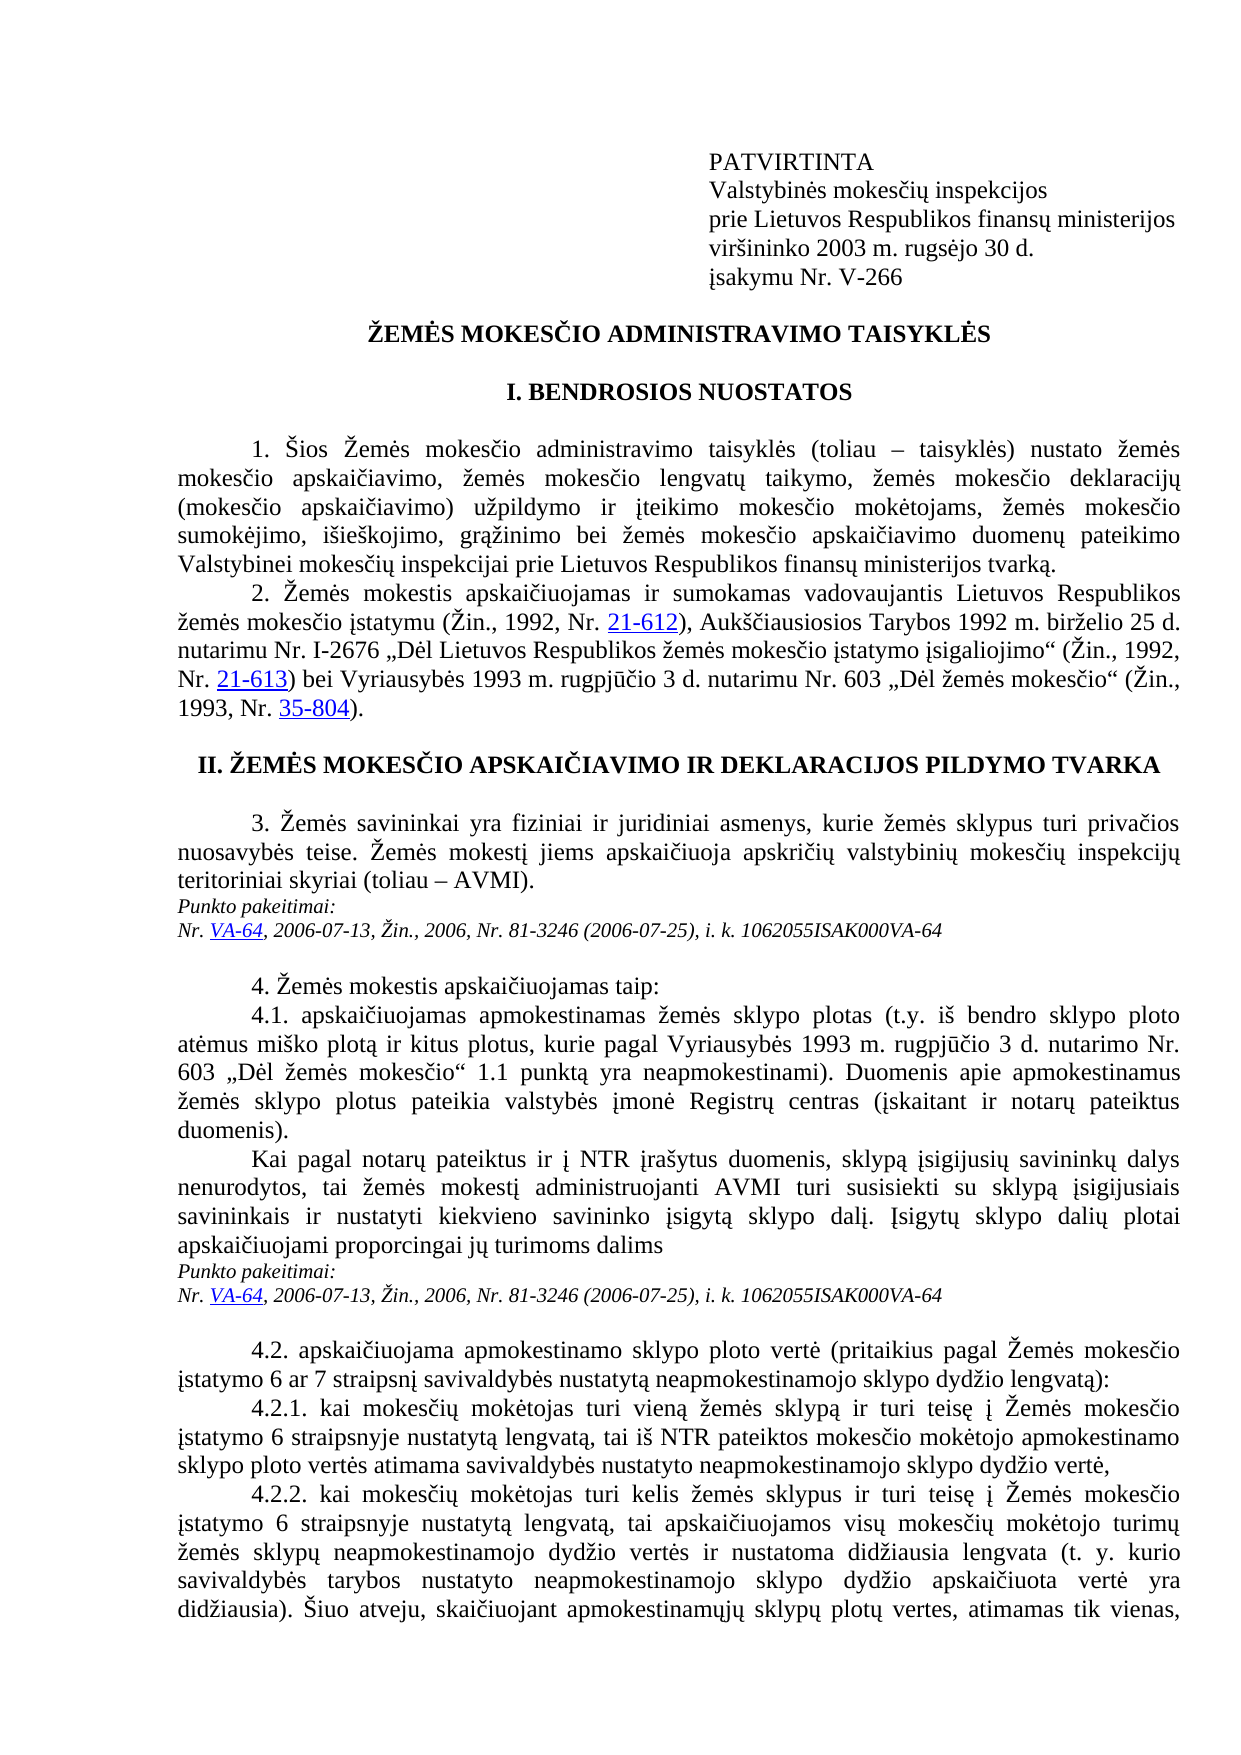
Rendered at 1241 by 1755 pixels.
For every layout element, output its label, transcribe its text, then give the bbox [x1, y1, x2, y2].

text Nr. VA-64, 2006-07-13, Žin., 2006, Nr. 81-3246 (2006-07-25), i. k. 1062055ISAK000VA-64 [177, 918, 1181, 942]
text ŽEMĖS MOKESČIO ADMINISTRAVIMO taisyklės [177, 319, 1181, 348]
text viršininko 2003 m. rugsėjo 30 d. [177, 233, 1181, 262]
text 2. Žemės mokestis apskaičiuojamas ir sumokamas vadovaujantis Lietuvos Respublikos žemės mokesčio įstatymu (Žin., 1992, Nr. 21-612), Aukščiausiosios Tarybos 1992 m. birželio 25 d. nutarimu Nr. I-2676 „Dėl Lietuvos Respublikos žemės mokesčio įstatymo įsigaliojimo“ (Žin., 1992, Nr. 21-613) bei Vyriausybės 1993 m. rugpjūčio 3 d. nutarimu Nr. 603 „Dėl žemės mokesčio“ (Žin., 1993, Nr. 35-804). [177, 578, 1181, 722]
text Nr. VA-64, 2006-07-13, Žin., 2006, Nr. 81-3246 (2006-07-25), i. k. 1062055ISAK000VA-64 [177, 1283, 1181, 1307]
text Ii. ŽEMĖS MOKESČIo APSKAIČIAVIMO ir deklaracijos pildymo TVARKA [177, 751, 1181, 779]
text 1. Šios Žemės mokesčio administravimo taisyklės (toliau – taisyklės) nustato žemės mokesčio apskaičiavimo, žemės mokesčio lengvatų taikymo, žemės mokesčio deklaracijų (mokesčio apskaičiavimo) užpildymo ir įteikimo mokesčio mokėtojams, žemės mokesčio sumokėjimo, išieškojimo, grąžinimo bei žemės mokesčio apskaičiavimo duomenų pateikimo Valstybinei mokesčių inspekcijai prie Lietuvos Respublikos finansų ministerijos tvarką. [177, 434, 1181, 578]
text Punkto pakeitimai: [177, 1259, 1181, 1283]
text 4.1. apskaičiuojamas apmokestinamas žemės sklypo plotas (t.y. iš bendro sklypo ploto atėmus miško plotą ir kitus plotus, kurie pagal Vyriausybės 1993 m. rugpjūčio 3 d. nutarimo Nr. 603 „Dėl žemės mokesčio“ 1.1 punktą yra neapmokestinami). Duomenis apie apmokestinamus žemės sklypo plotus pateikia valstybės įmonė Registrų centras (įskaitant ir notarų pateiktus duomenis). [177, 1000, 1181, 1144]
text 4.2.2. kai mokesčių mokėtojas turi kelis žemės sklypus ir turi teisę į Žemės mokesčio įstatymo 6 straipsnyje nustatytą lengvatą, tai apskaičiuojamos visų mokesčių mokėtojo turimų žemės sklypų neapmokestinamojo dydžio vertės ir nustatoma didžiausia lengvata (t. y. kurio savivaldybės tarybos nustatyto neapmokestinamojo sklypo dydžio apskaičiuota vertė yra didžiausia). Šiuo atveju, skaičiuojant apmokestinamųjų sklypų plotų vertes, atimamas tik vienas, [177, 1479, 1181, 1623]
text 4.2.1. kai mokesčių mokėtojas turi vieną žemės sklypą ir turi teisę į Žemės mokesčio įstatymo 6 straipsnyje nustatytą lengvatą, tai iš NTR pateiktos mokesčio mokėtojo apmokestinamo sklypo ploto vertės atimama savivaldybės nustatyto neapmokestinamojo sklypo dydžio vertė, [177, 1393, 1181, 1479]
text I. BENDROSIOS NUOSTATOS [177, 377, 1181, 406]
text PATVIRTINTA [177, 147, 1181, 176]
text įsakymu Nr. V-266 [177, 262, 1181, 291]
text 3. Žemės savininkai yra fiziniai ir juridiniai asmenys, kurie žemės sklypus turi privačios nuosavybės teise. Žemės mokestį jiems apskaičiuoja apskričių valstybinių mokesčių inspekcijų teritoriniai skyriai (toliau – AVMI). [177, 808, 1181, 894]
text Kai pagal notarų pateiktus ir į NTR įrašytus duomenis, sklypą įsigijusių savininkų dalys nenurodytos, tai žemės mokestį administruojanti AVMI turi susisiekti su sklypą įsigijusiais savininkais ir nustatyti kiekvieno savininko įsigytą sklypo dalį. Įsigytų sklypo dalių plotai apskaičiuojami proporcingai jų turimoms dalims [177, 1144, 1181, 1259]
text 4.2. apskaičiuojama apmokestinamo sklypo ploto vertė (pritaikius pagal Žemės mokesčio įstatymo 6 ar 7 straipsnį savivaldybės nustatytą neapmokestinamojo sklypo dydžio lengvatą): [177, 1336, 1181, 1393]
text Valstybinės mokesčių inspekcijos [177, 176, 1181, 204]
text prie Lietuvos Respublikos finansų ministerijos [177, 204, 1181, 233]
text 4. Žemės mokestis apskaičiuojamas taip: [177, 971, 1181, 1000]
text Punkto pakeitimai: [177, 894, 1181, 918]
